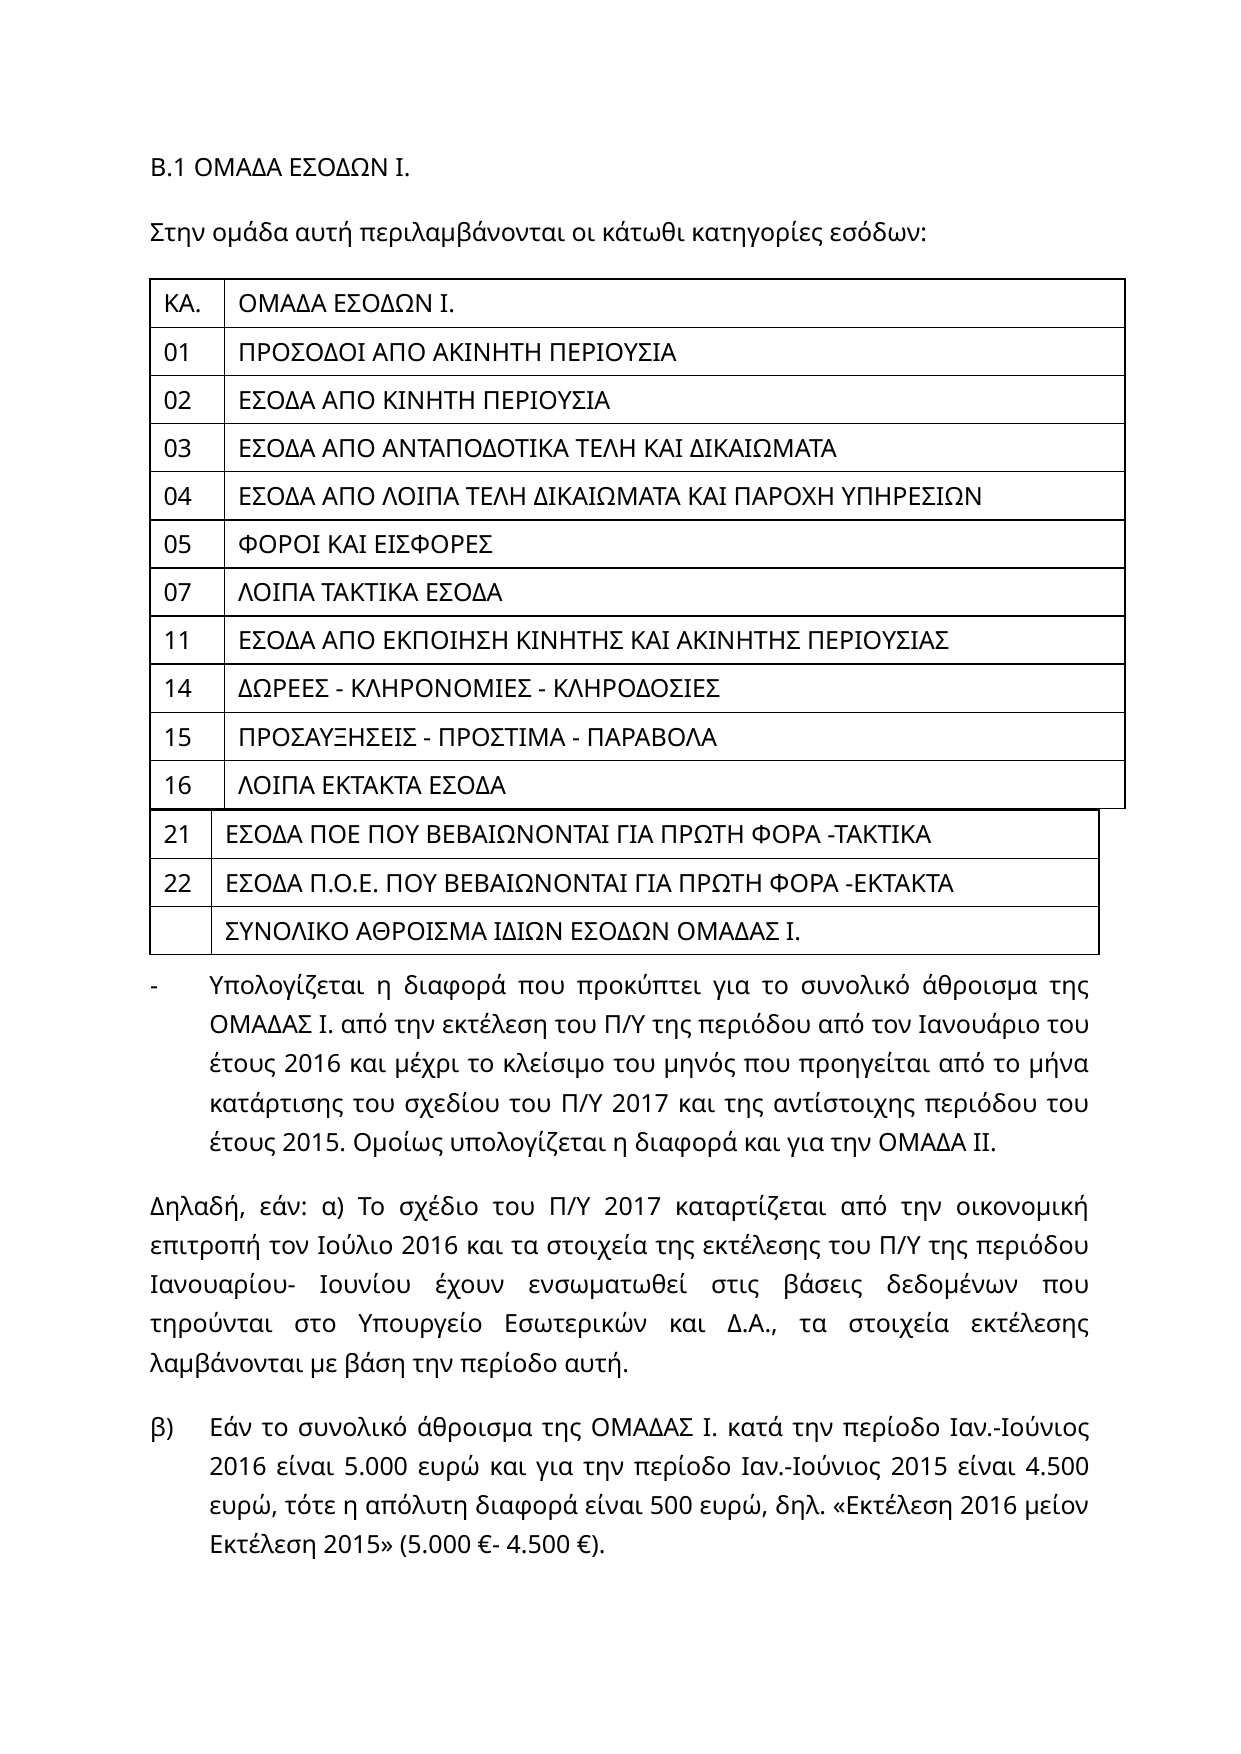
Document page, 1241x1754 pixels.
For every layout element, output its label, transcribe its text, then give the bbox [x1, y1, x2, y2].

table_cell ΠΡΟΣΟΔΟΙ ΑΠΟ ΑΚΙΝΗΤΗ ΠΕΡΙΟΥΣΙΑ [225, 328, 1124, 374]
table_cell ΕΣΟΔΑ Π.Ο.Ε. ΠΟΥ ΒΕΒΑΙΩΝΟΝΤΑΙ ΓΙΑ ΠΡΩΤΗ ΦΟΡΑ -ΕΚΤΑΚΤΑ [212, 859, 1098, 906]
table_cell 11 [151, 617, 224, 663]
table_cell 15 [151, 713, 224, 759]
list β) Εάν το συνολικό άθροισμα της ΟΜΑΔΑΣ Ι. κατά την περίοδο Ιαν.-Ιούνιος 2016 είναι 5.000 ευρώ και για την περίοδο Ιαν.-Ιούνιος 2015 είναι 4.500 ευρώ, τότε η απόλυτη διαφορά είναι 500 ευρώ, δηλ. «Εκτέλεση 2016 μείον Εκτέλεση 2015» (5.000 €- 4.500 €). [150, 1409, 1090, 1561]
table_cell ΠΡΟΣΑΥΞΗΣΕΙΣ - ΠΡΟΣΤΙΜΑ - ΠΑΡΑΒΟΛΑ [225, 713, 1124, 759]
table_cell ΦΟΡΟΙ ΚΑΙ ΕΙΣΦΟΡΕΣ [225, 521, 1124, 567]
table_cell ΛΟΙΠΑ ΤΑΚΤΙΚΑ ΕΣΟΔΑ [225, 569, 1124, 615]
table_cell ΕΣΟΔΑ ΑΠΟ ΑΝΤΑΠΟΔΟΤΙΚΑ ΤΕΛΗ ΚΑΙ ΔΙΚΑΙΩΜΑΤΑ [225, 424, 1124, 471]
table_cell 14 [151, 665, 224, 711]
table_cell 02 [151, 376, 224, 423]
table_cell 01 [151, 328, 224, 374]
table_cell 04 [151, 472, 224, 519]
table_cell 22 [151, 859, 211, 906]
table_cell [151, 907, 211, 954]
table_header 21 [151, 811, 211, 857]
table_cell ΕΣΟΔΑ ΑΠΟ ΛΟΙΠΑ ΤΕΛΗ ΔΙΚΑΙΩΜΑΤΑ ΚΑΙ ΠΑΡΟΧΗ ΥΠΗΡΕΣΙΩΝ [225, 472, 1124, 519]
text Στην ομάδα αυτή περιλαμβάνονται οι κάτωθι κατηγορίες εσόδων: [150, 214, 1090, 248]
table_cell 05 [151, 521, 224, 567]
table_cell ΕΣΟΔΑ ΑΠΟ ΕΚΠΟΙΗΣΗ ΚΙΝΗΤΗΣ ΚΑΙ ΑΚΙΝΗΤΗΣ ΠΕΡΙΟΥΣΙΑΣ [225, 617, 1124, 663]
table_cell ΕΣΟΔΑ ΑΠΟ ΚΙΝΗΤΗ ΠΕΡΙΟΥΣΙΑ [225, 376, 1124, 423]
table_header ΕΣΟΔΑ ΠΟΕ ΠΟΥ ΒΕΒΑΙΩΝΟΝΤΑΙ ΓΙΑ ΠΡΩΤΗ ΦΟΡΑ -ΤΑΚΤΙΚΑ [212, 811, 1098, 857]
table_cell 03 [151, 424, 224, 471]
table_header ΚΑ. [151, 280, 224, 326]
table_cell 07 [151, 569, 224, 615]
list - Υπολογίζεται η διαφορά που προκύπτει για το συνολικό άθροισμα της ΟΜΑΔΑΣ Ι. από την εκτέλεση του Π/Υ της περιόδου από τον Ιανουάριο του έτους 2016 και μέχρι το κλείσιμο του μηνός που προηγείται από το μήνα κατάρτισης του σχεδίου του Π/Υ 2017 και της αντίστοιχης περιόδου του έτους 2015. Ομοίως υπολογίζεται η διαφορά και για την ΟΜΑΔΑ II. [150, 968, 1090, 1158]
table_cell 16 [151, 761, 224, 808]
table_cell ΣΥΝΟΛΙΚΟ ΑΘΡΟΙΣΜΑ ΙΔΙΩΝ ΕΣΟΔΩΝ ΟΜΑΔΑΣ Ι. [212, 907, 1098, 954]
table_cell ΛΟΙΠΑ ΕΚΤΑΚΤΑ ΕΣΟΔΑ [225, 761, 1124, 808]
text B.1 ΟΜΑΔΑ ΕΣΟΔΩΝ Ι. [150, 150, 1090, 184]
text Δηλαδή, εάν: α) Το σχέδιο του Π/Υ 2017 καταρτίζεται από την οικονομική επιτροπή τον Ιούλιο 2016 και τα στοιχεία της εκτέλεσης του Π/Υ της περιόδου Ιανουαρίου- Ιουνίου έχουν ενσωματωθεί στις βάσεις δεδομένων που τηρούνται στο Υπουργείο Εσωτερικών και Δ.Α., τα στοιχεία εκτέλεσης λαμβάνονται με βάση την περίοδο αυτή. [150, 1188, 1090, 1379]
table_cell ΔΩΡΕΕΣ - ΚΛΗΡΟΝΟΜΙΕΣ - ΚΛΗΡΟΔΟΣΙΕΣ [225, 665, 1124, 711]
table_header ΟΜΑΔΑ ΕΣΟΔΩΝ Ι. [225, 280, 1124, 326]
